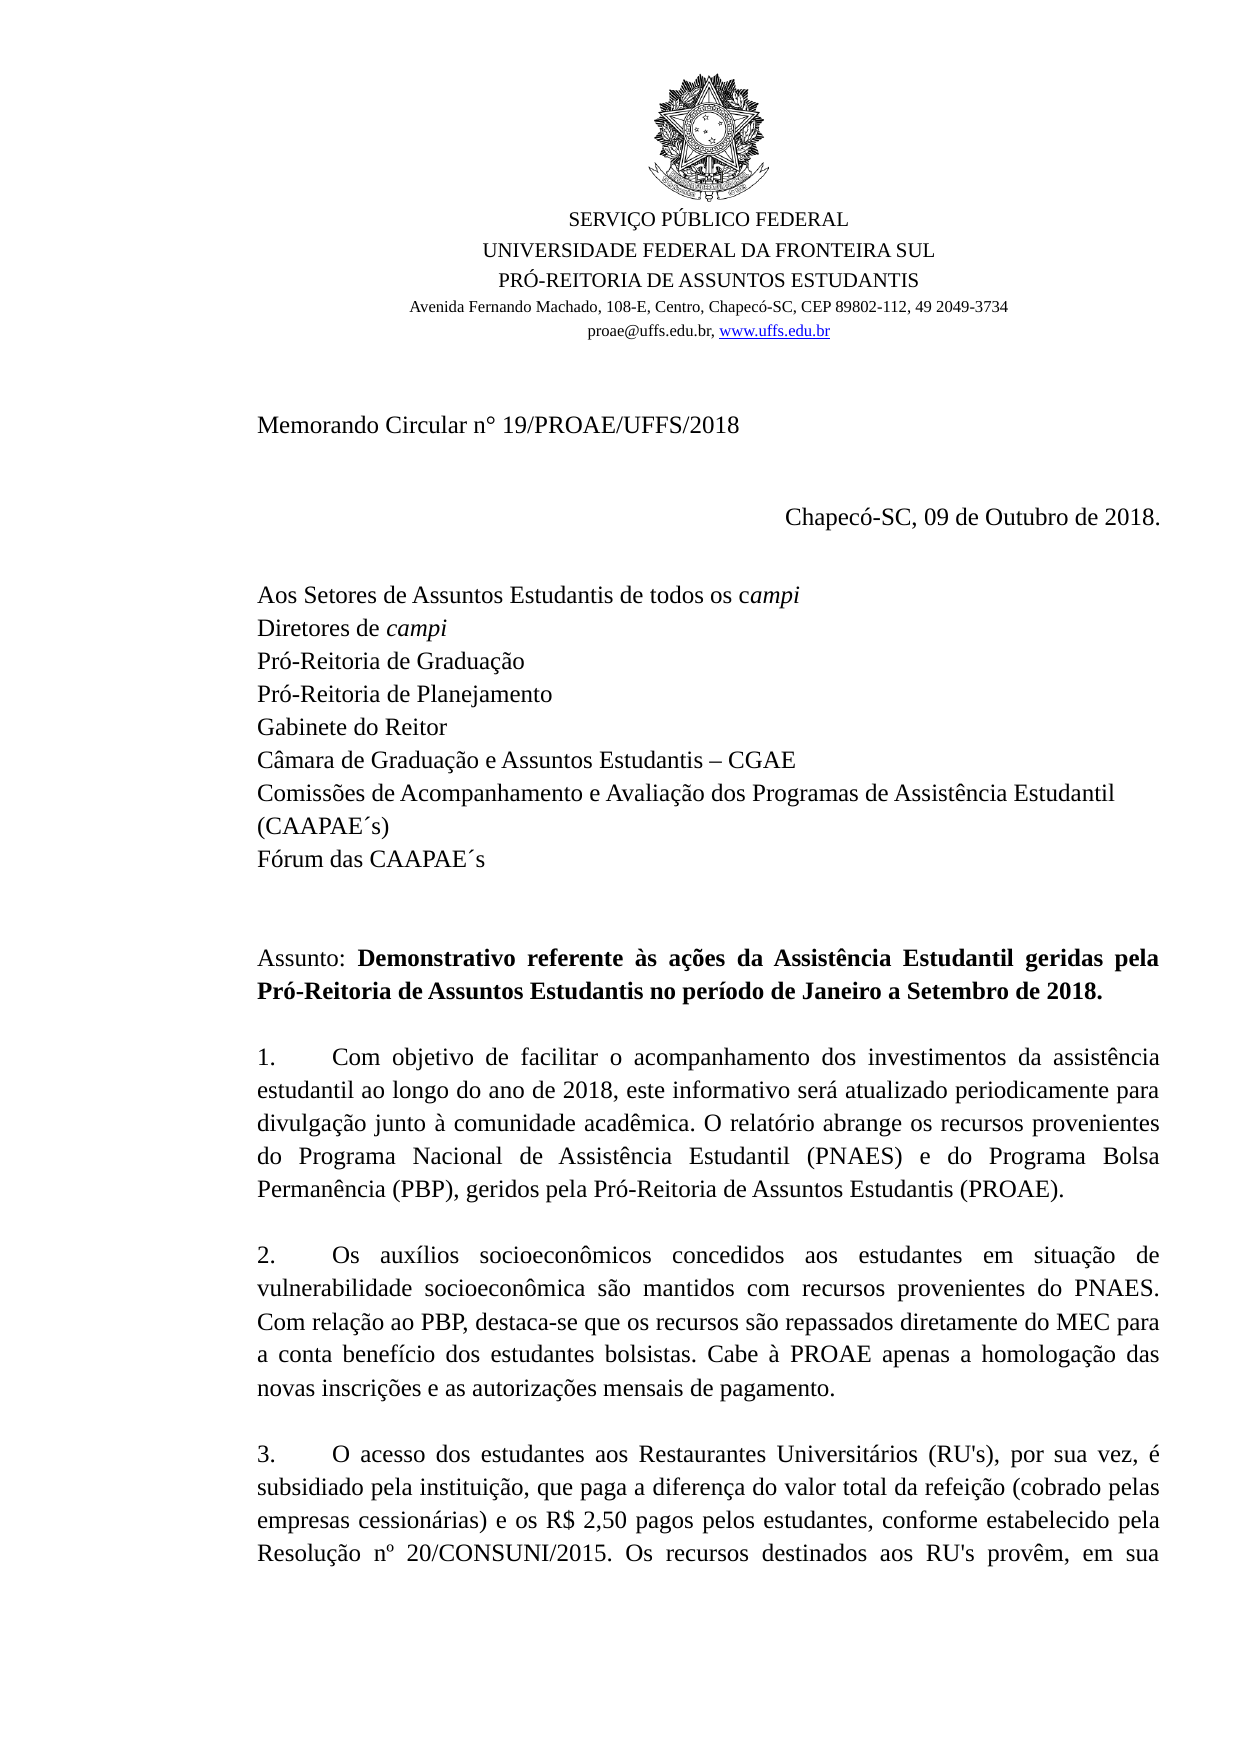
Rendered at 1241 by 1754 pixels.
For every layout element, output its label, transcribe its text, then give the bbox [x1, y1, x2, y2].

text Assunto: Demonstrativo referente às ações da Assistência Estudantil geridas pela Pró-Reitoria de Assuntos Estudantis no período de Janeiro a Setembro de 2018. [257, 943, 1161, 1005]
text 1. Com objetivo de facilitar o acompanhamento dos investimentos da assistência estudantil ao longo do ano de 2018, este informativo será atualizado periodicamente para divulgação junto à comunidade acadêmica. O relatório abrange os recursos provenientes do Programa Nacional de Assistência Estudantil (PNAES) e do Programa Bolsa Permanência (PBP), geridos pela Pró-Reitoria de Assuntos Estudantis (PROAE). [257, 1042, 1161, 1203]
text Comissões de Acompanhamento e Avaliação dos Programas de Assistência Estudantil (CAAPAE´s) [257, 778, 1161, 840]
text 2. Os auxílios socioeconômicos concedidos aos estudantes em situação de vulnerabilidade socioeconômica são mantidos com recursos provenientes do PNAES. Com relação ao PBP, destaca-se que os recursos são repassados diretamente do MEC para a conta benefício dos estudantes bolsistas. Cabe à PROAE apenas a homologação das novas inscrições e as autorizações mensais de pagamento. [257, 1241, 1161, 1401]
text Pró-Reitoria de Graduação [257, 646, 1161, 675]
text Memorando Circular n° 19/PROAE/UFFS/2018 [257, 411, 1161, 439]
text 3. O acesso dos estudantes aos Restaurantes Universitários (RU's), por sua vez, é subsidiado pela instituição, que paga a diferença do valor total da refeição (cobrado pelas empresas cessionárias) e os R$ 2,50 pagos pelos estudantes, conforme estabelecido pela Resolução nº 20/CONSUNI/2015. Os recursos destinados aos RU's provêm, em sua [257, 1439, 1161, 1566]
text Fórum das CAAPAE´s [257, 844, 1161, 873]
text Câmara de Graduação e Assuntos Estudantis – CGAE [257, 745, 1161, 774]
text Diretores de campi [257, 613, 1161, 642]
text Gabinete do Reitor [257, 712, 1161, 741]
text Chapecó-SC, 09 de Outubro de 2018. [257, 502, 1161, 530]
text Pró-Reitoria de Planejamento [257, 679, 1161, 708]
text Aos Setores de Assuntos Estudantis de todos os campi [257, 580, 1161, 609]
